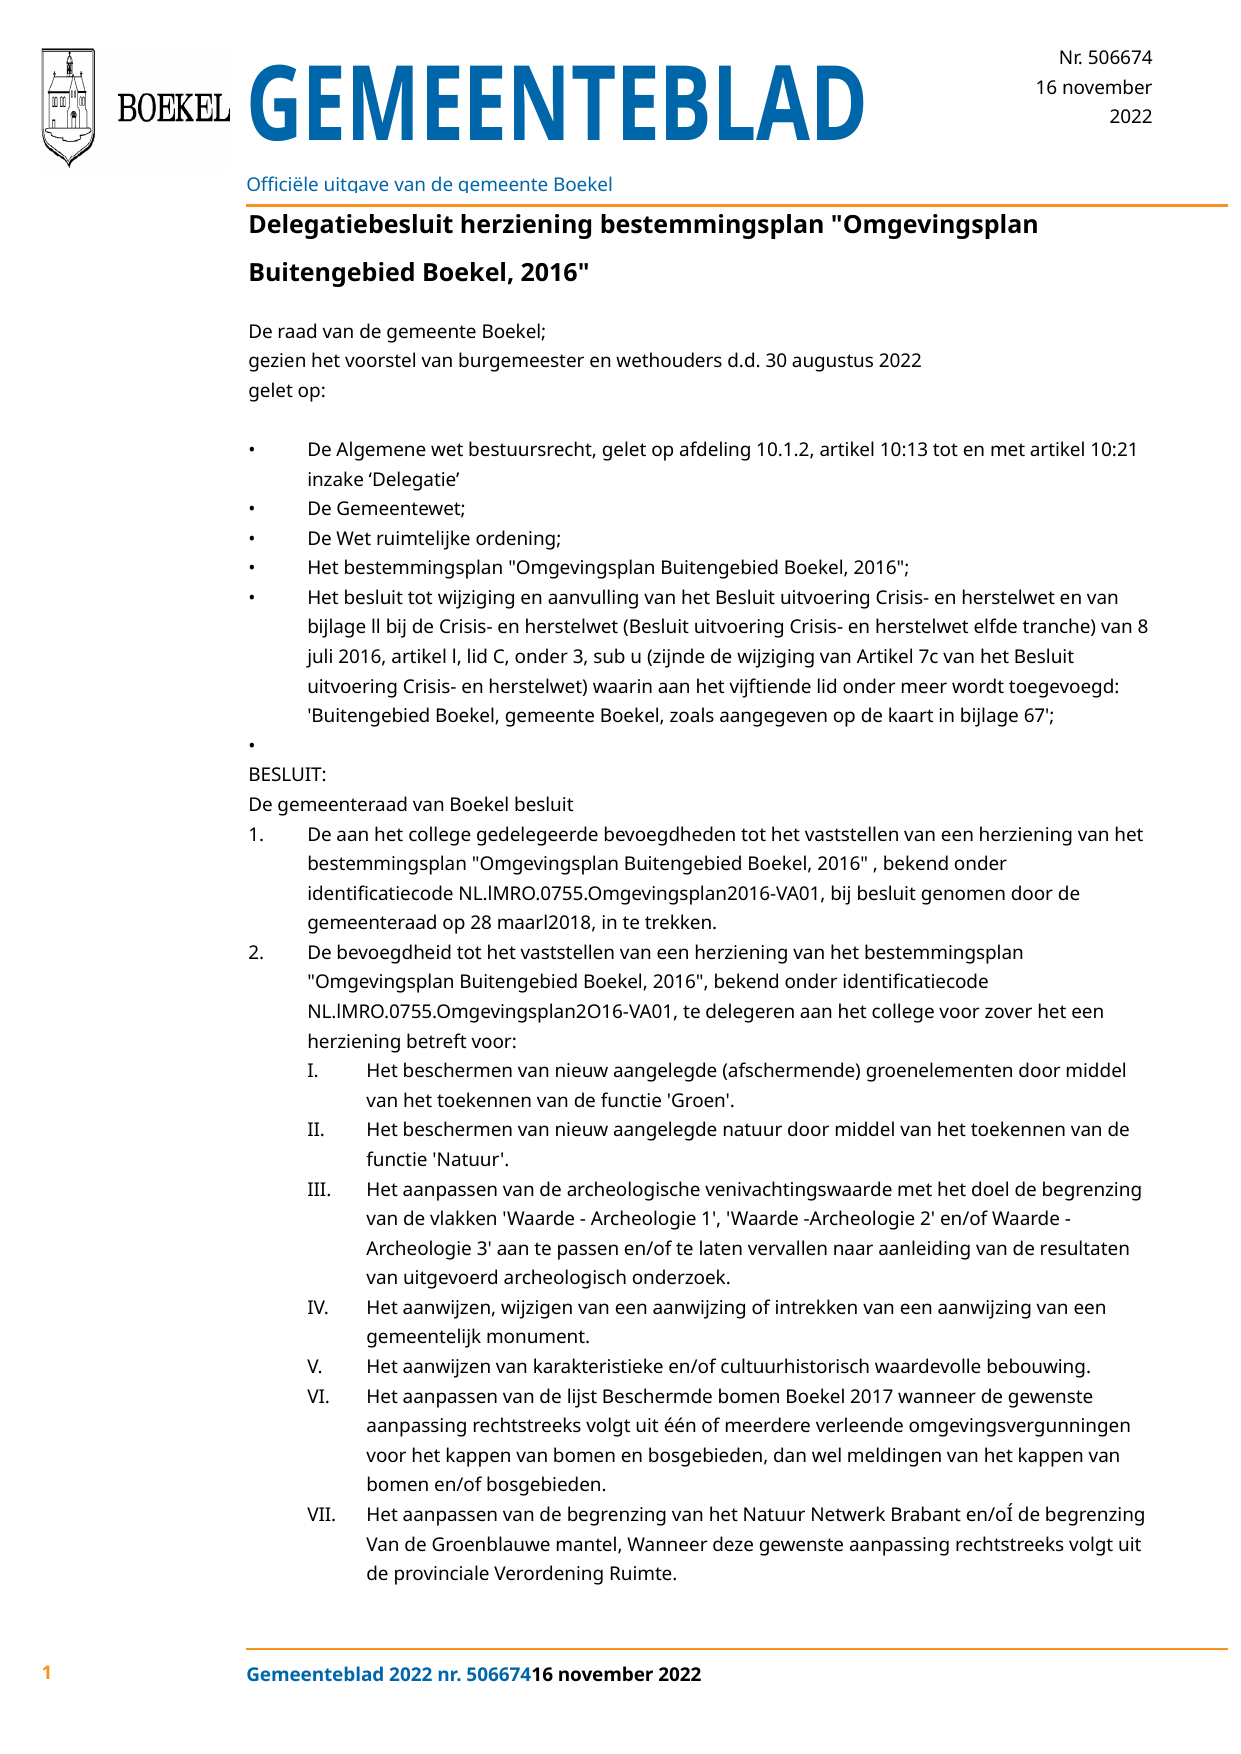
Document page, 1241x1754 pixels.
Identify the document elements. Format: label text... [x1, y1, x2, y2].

list Het aanpassen van de begrenzing van het Natuur Netwerk Brabant en/oÍ de begrenzing Van de Groenblauwe mantel, Wanneer deze gewenste aanpassing rechtstreeks volgt uit de provinciale Verordening Ruimte. [307, 1501, 1152, 1586]
text De gemeenteraad van Boekel besluit [248, 791, 1152, 817]
text De raad van de gemeente Boekel; [248, 318, 1152, 344]
list Het beschermen van nieuw aangelegde natuur door middel van het toekennen van de functie 'Natuur'. [307, 1117, 1152, 1172]
list De Wet ruimtelijke ordening; [248, 525, 1152, 551]
text gezien het voorstel van burgemeester en wethouders d.d. 30 augustus 2022 [248, 347, 1152, 373]
list Het aanwijzen, wijzigen van een aanwijzing of intrekken van een aanwijzing van een gemeentelijk monument. [307, 1294, 1152, 1349]
list De aan het college gedelegeerde bevoegdheden tot het vaststellen van een herziening van het bestemmingsplan "Omgevingsplan Buitengebied Boekel, 2016" , bekend onder identificatiecode NL.lMRO.0755.Omgevingsplan2016-VA01, bij besluit genomen door de gemeenteraad op 28 maarl2018, in te trekken. [248, 821, 1152, 935]
list Het aanwijzen van karakteristieke en/of cultuurhistorisch waardevolle bebouwing. [307, 1353, 1152, 1379]
list De Gemeentewet; [248, 495, 1152, 521]
list Het bestemmingsplan "Omgevingsplan Buitengebied Boekel, 2016"; [248, 554, 1152, 580]
text BESLUIT: [248, 762, 1152, 787]
list Het aanpassen van de archeologische venivachtingswaarde met het doel de begrenzing van de vlakken 'Waarde - Archeologie 1', 'Waarde -Archeologie 2' en/of Waarde - Archeologie 3' aan te passen en/of te laten vervallen naar aanleiding van de resultaten van uitgevoerd archeologisch onderzoek. [307, 1176, 1152, 1290]
list De Algemene wet bestuursrecht, gelet op afdeling 10.1.2, artikel 10:13 tot en met artikel 10:21 inzake ‘Delegatie’ [248, 436, 1152, 492]
list De bevoegdheid tot het vaststellen van een herziening van het bestemmingsplan "Omgevingsplan Buitengebied Boekel, 2016", bekend onder identificatiecode NL.lMRO.0755.Omgevingsplan2O16-VA01, te delegeren aan het college voor zover het een herziening betreft voor: [248, 939, 1152, 1054]
list Het beschermen van nieuw aangelegde (afschermende) groenelementen door middel van het toekennen van de functie 'Groen'. [307, 1057, 1152, 1113]
list Het aanpassen van de lijst Beschermde bomen Boekel 2017 wanneer de gewenste aanpassing rechtstreeks volgt uit één of meerdere verleende omgevingsvergunningen voor het kappen van bomen en bosgebieden, dan wel meldingen van het kappen van bomen en/of bosgebieden. [307, 1383, 1152, 1497]
picture [41, 47, 231, 172]
text gelet op: [248, 377, 1152, 403]
text Delegatiebesluit herziening bestemmingsplan "Omgevingsplan Buitengebied Boekel, 2016" [248, 207, 1152, 288]
list Het besluit tot wijziging en aanvulling van het Besluit uitvoering Crisis- en herstelwet en van bijlage ll bij de Crisis- en herstelwet (Besluit uitvoering Crisis- en herstelwet elfde tranche) van 8 juli 2016, artikel l, lid C, onder 3, sub u (zijnde de wijziging van Artikel 7c van het Besluit uitvoering Crisis- en herstelwet) waarin aan het vijftiende lid onder meer wordt toegevoegd: 'Buitengebied Boekel, gemeente Boekel, zoals aangegeven op de kaart in bijlage 67'; [248, 584, 1152, 728]
